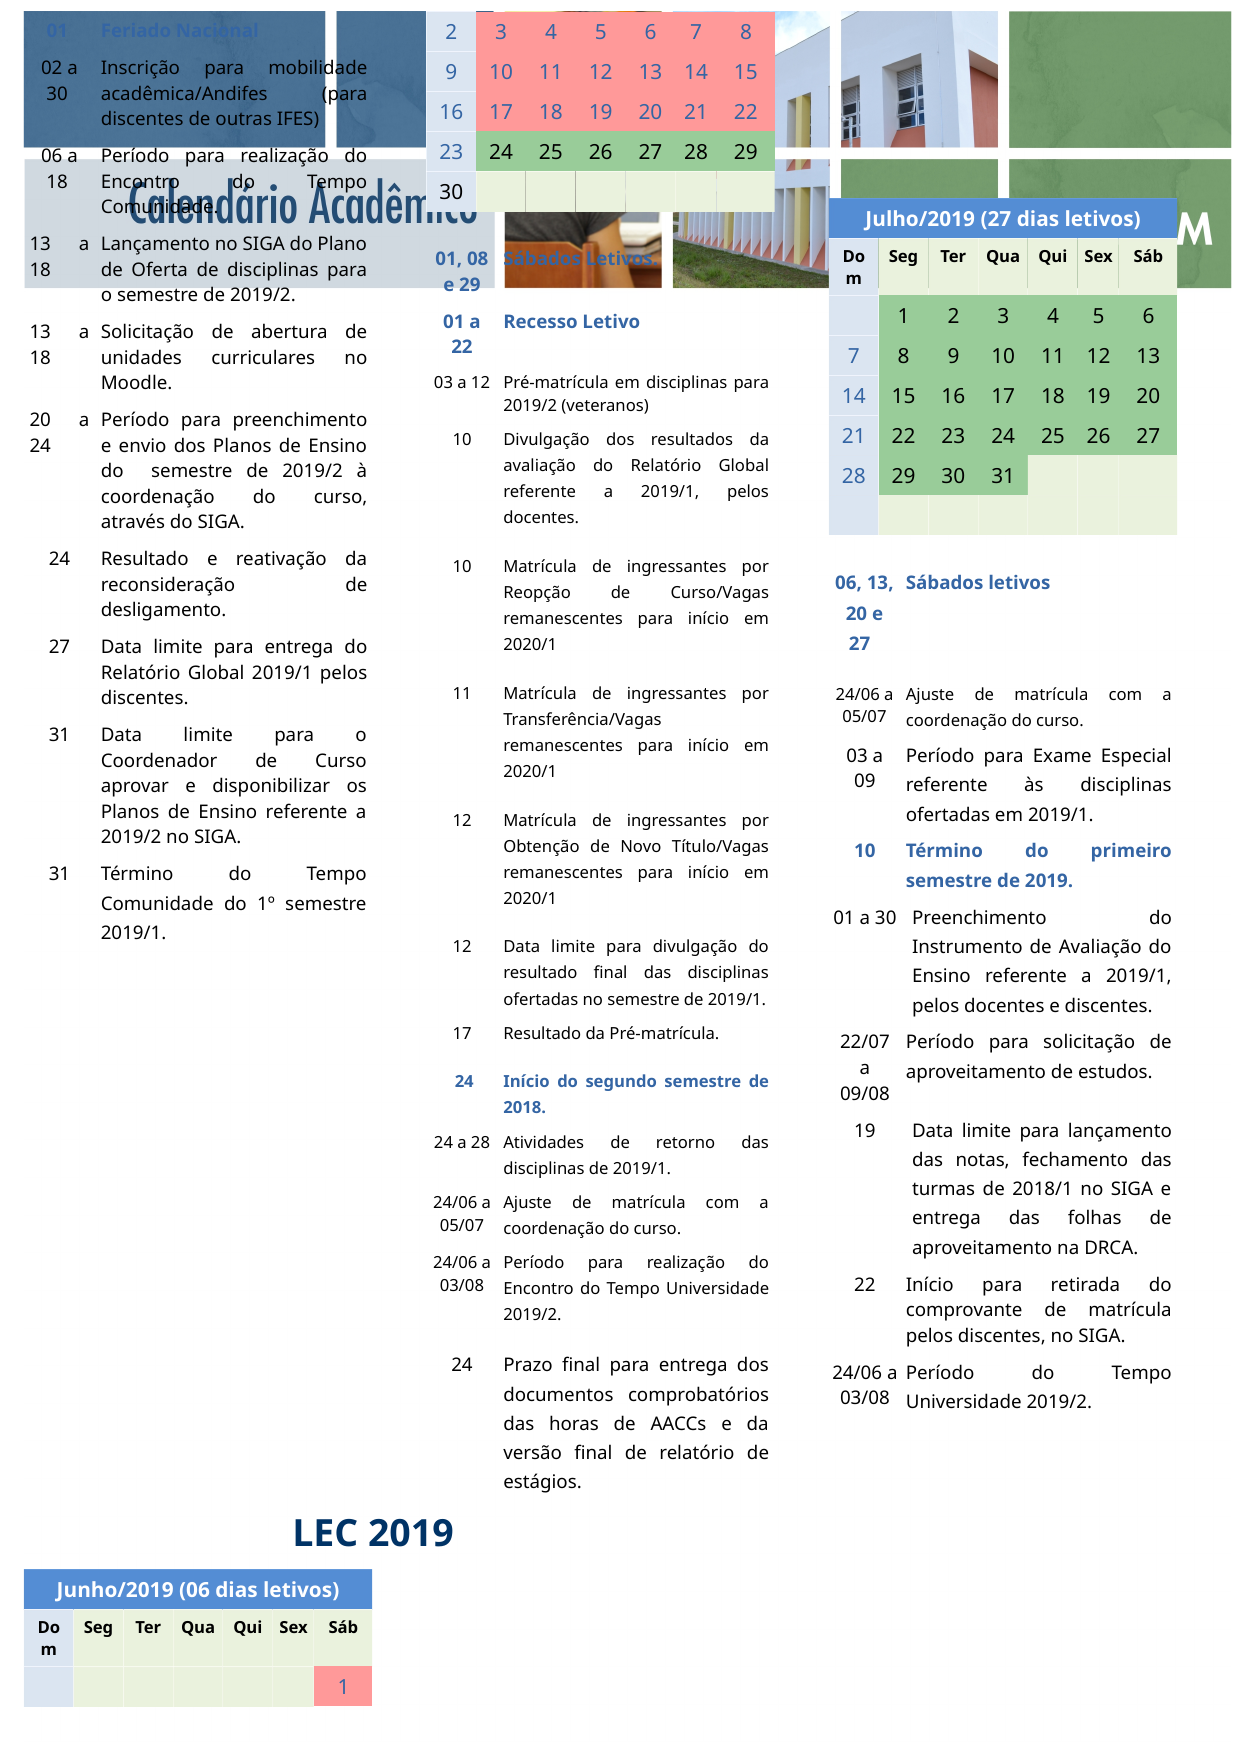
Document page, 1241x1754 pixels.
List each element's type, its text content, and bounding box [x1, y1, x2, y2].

table_cell 10 [476, 52, 526, 92]
table_cell 7 [829, 335, 878, 375]
table_cell [173, 1666, 223, 1706]
table_cell 8 [879, 335, 928, 375]
table_cell Data limite para divulgação do resultado final das disciplinas ofertadas no semestre de 2019/1. [498, 929, 775, 1016]
table_cell 31 [24, 855, 95, 965]
table_cell 20 [1119, 375, 1177, 415]
table_cell [716, 171, 775, 211]
table_cell 2 [928, 295, 978, 335]
table_cell Sex [1078, 239, 1119, 295]
table_cell Lançamento no SIGA do Plano de Oferta de disciplinas para o semestre de 2019/2. [95, 225, 372, 313]
table_cell Seg [74, 1610, 123, 1666]
table_cell Qui [1028, 239, 1078, 295]
table_cell [1028, 455, 1078, 495]
table_cell Atividades de retorno das disciplinas de 2019/1. [498, 1125, 775, 1185]
table_cell [1078, 495, 1119, 535]
table_cell [978, 495, 1028, 535]
table_cell 13 a 18 [24, 313, 95, 401]
table_cell Período para realização do Encontro do Tempo Universidade 2019/2. [498, 1245, 775, 1346]
table_cell 27 [1119, 415, 1177, 455]
table_cell 29 [879, 455, 928, 495]
table_cell 10 [426, 549, 497, 676]
table_cell 13 [625, 52, 675, 92]
table_cell Feriado Nacional [95, 12, 372, 49]
table_cell Qui [223, 1610, 273, 1666]
table_cell 16 [426, 92, 476, 131]
table_cell Término do primeiro semestre de 2019. [900, 832, 1177, 898]
table_cell 23 [426, 131, 476, 171]
table_cell [928, 495, 978, 535]
table_cell 27 [625, 131, 675, 171]
table_cell 24 [476, 131, 526, 171]
table_cell 4 [526, 12, 576, 52]
table_cell [223, 1666, 273, 1706]
table_cell 17 [426, 1016, 497, 1064]
table_cell Matrícula de ingressantes por Reopção de Curso/Vagas remanescentes para início em 2020/1 [498, 549, 775, 676]
table_cell 3 [978, 295, 1028, 335]
table_cell 13 a 18 [24, 225, 95, 313]
table_cell 17 [476, 92, 526, 131]
table_cell Período do Tempo Universidade 2019/2. [900, 1353, 1177, 1419]
table_cell 19 [829, 1111, 900, 1265]
table_cell 7 [675, 12, 716, 52]
table_cell Início do segundo semestre de 2018. [498, 1064, 775, 1124]
table_cell 17 [978, 375, 1028, 415]
table_cell 12 [426, 929, 497, 1016]
table_cell 8 [716, 12, 775, 52]
table_cell 01 a 30 [829, 898, 900, 1023]
table_cell 20 a 24 [24, 401, 95, 540]
table_cell [829, 495, 878, 535]
table_header Sábados letivos [900, 564, 1177, 676]
table_cell 26 [576, 131, 625, 171]
table_cell Sáb [314, 1610, 372, 1666]
table_cell Solicitação de abertura de unidades curriculares no Moodle. [95, 313, 372, 401]
table_cell [879, 495, 928, 535]
table_cell 15 [716, 52, 775, 92]
table_cell 24 [978, 415, 1028, 455]
table_cell 6 [1119, 295, 1177, 335]
table_cell Resultado da Pré-matrícula. [498, 1016, 775, 1064]
table_cell Matrícula de ingressantes por Obtenção de Novo Título/Vagas remanescentes para início em 2020/1 [498, 803, 775, 929]
table_cell 31 [978, 455, 1028, 495]
table_cell 25 [1028, 415, 1078, 455]
table_cell Dom [24, 1610, 73, 1666]
table_cell Data limite para entrega do Relatório Global 2019/1 pelos discentes. [95, 628, 372, 716]
table_cell [273, 1666, 314, 1706]
table_header Junho/2019 (06 dias letivos) [24, 1570, 372, 1609]
table_cell 5 [576, 12, 625, 52]
table_cell 11 [1028, 335, 1078, 375]
table_cell 2 [426, 12, 476, 52]
table_header 06, 13, 20 e 27 [829, 564, 900, 676]
table_cell 21 [829, 415, 878, 455]
table_cell Ajuste de matrícula com a coordenação do curso. [900, 676, 1177, 737]
table_cell Preenchimento do Instrumento de Avaliação do Ensino referente a 2019/1, pelos docentes e discentes. [900, 898, 1177, 1023]
table_cell [625, 171, 675, 211]
table_cell Data limite para o Coordenador de Curso aprovar e disponibilizar os Planos de Ensino referente a 2019/2 no SIGA. [95, 716, 372, 855]
table_cell 03 a 12 [426, 365, 497, 422]
table_cell 22 [829, 1265, 900, 1353]
table_cell [1028, 495, 1078, 535]
table_cell 26 [1078, 415, 1119, 455]
table_cell 30 [928, 455, 978, 495]
table_cell [675, 171, 716, 211]
table_cell 5 [1078, 295, 1119, 335]
table_cell Divulgação dos resultados da avaliação do Relatório Global referente a 2019/1, pelos docentes. [498, 422, 775, 549]
table_cell 24/06 a 03/08 [829, 1353, 900, 1419]
table_cell [74, 1666, 123, 1706]
table_cell 23 [928, 415, 978, 455]
table_cell 22 [879, 415, 928, 455]
table_cell 14 [675, 52, 716, 92]
table_cell 02 a 30 [24, 49, 95, 137]
table_header Sábados Letivos. [498, 240, 775, 302]
table_cell 18 [1028, 375, 1078, 415]
table_cell Ajuste de matrícula com a coordenação do curso. [498, 1185, 775, 1245]
table_cell 29 [716, 131, 775, 171]
table_cell 10 [426, 422, 497, 549]
table_cell 27 [24, 628, 95, 716]
table_cell 11 [426, 676, 497, 802]
table_header 01, 08 e 29 [426, 240, 497, 302]
table_cell 21 [675, 92, 716, 131]
table_cell 13 [1119, 335, 1177, 375]
table_cell 10 [829, 832, 900, 898]
table_cell 12 [426, 803, 497, 929]
table_cell 6 [625, 12, 675, 52]
table_cell Período para realização do Encontro do Tempo Comunidade. [95, 137, 372, 225]
table_cell 9 [928, 335, 978, 375]
table_cell Pré-matrícula em disciplinas para 2019/2 (veteranos) [498, 365, 775, 422]
table_cell 12 [576, 52, 625, 92]
table_cell Resultado e reativação da reconsideração de desligamento. [95, 540, 372, 628]
table_cell Término do Tempo Comunidade do 1º semestre 2019/1. [95, 855, 372, 965]
table_cell 28 [675, 131, 716, 171]
table_cell 24/06 a 05/07 [426, 1185, 497, 1245]
table_cell Sáb [1119, 239, 1177, 295]
table_cell 28 [829, 455, 878, 495]
picture [23, 11, 1232, 1742]
table_cell 19 [1078, 375, 1119, 415]
table_cell Seg [879, 239, 928, 295]
table_cell [526, 171, 576, 211]
table_cell [1119, 455, 1177, 495]
table_cell 01 a 22 [426, 303, 497, 365]
table_cell [123, 1666, 173, 1706]
table_cell 9 [426, 52, 476, 92]
table_cell Data limite para lançamento das notas, fechamento das turmas de 2018/1 no SIGA e entrega das folhas de aproveitamento na DRCA. [900, 1111, 1177, 1265]
table_cell 30 [426, 171, 476, 211]
table_cell [576, 171, 625, 211]
table_cell 16 [928, 375, 978, 415]
table_cell Dom [829, 239, 878, 295]
table_cell 1 [879, 295, 928, 335]
table_cell Sex [273, 1610, 314, 1666]
table_cell 12 [1078, 335, 1119, 375]
table_cell Prazo final para entrega dos documentos comprobatórios das horas de AACCs e da versão final de relatório de estágios. [498, 1346, 775, 1500]
table_cell Período para Exame Especial referente às disciplinas ofertadas em 2019/1. [900, 737, 1177, 832]
table_cell Qua [173, 1610, 223, 1666]
table_cell Período para preenchimento e envio dos Planos de Ensino do semestre de 2019/2 à coordenação do curso, através do SIGA. [95, 401, 372, 540]
table_cell Matrícula de ingressantes por Transferência/Vagas remanescentes para início em 2020/1 [498, 676, 775, 802]
table_cell 31 [24, 716, 95, 855]
table_cell Período para solicitação de aproveitamento de estudos. [900, 1023, 1177, 1111]
table_cell 24/06 a 03/08 [426, 1245, 497, 1346]
table_cell 24 [426, 1346, 497, 1500]
table_cell 15 [879, 375, 928, 415]
table_cell [476, 171, 526, 211]
table_cell Qua [978, 239, 1028, 295]
table_cell [1119, 495, 1177, 535]
table_cell 11 [526, 52, 576, 92]
table_cell 24 [426, 1064, 497, 1124]
table_cell 24 [24, 540, 95, 628]
table_cell 25 [526, 131, 576, 171]
table_cell 22 [716, 92, 775, 131]
table_cell 06 a 18 [24, 137, 95, 225]
table_cell Inscrição para mobilidade acadêmica/Andifes (para discentes de outras IFES) [95, 49, 372, 137]
table_cell 18 [526, 92, 576, 131]
table_cell [1078, 455, 1119, 495]
table_cell 22/07 a 09/08 [829, 1023, 900, 1111]
table_cell 19 [576, 92, 625, 131]
table_header Julho/2019 (27 dias letivos) [829, 199, 1177, 238]
table_cell 1 [314, 1666, 372, 1706]
table_cell Início para retirada do comprovante de matrícula pelos discentes, no SIGA. [900, 1265, 1177, 1353]
table_cell Recesso Letivo [498, 303, 775, 365]
table_cell 14 [829, 375, 878, 415]
table_cell [24, 1666, 73, 1706]
table_cell 24/06 a 05/07 [829, 676, 900, 737]
table_cell Ter [123, 1610, 173, 1666]
table_cell 24 a 28 [426, 1125, 497, 1185]
table_cell 4 [1028, 295, 1078, 335]
table_cell 3 [476, 12, 526, 52]
table_cell [829, 295, 878, 335]
table_cell 10 [978, 335, 1028, 375]
table_cell Ter [928, 239, 978, 295]
table_cell 03 a 09 [829, 737, 900, 832]
table_cell 20 [625, 92, 675, 131]
table_cell 01 [24, 12, 95, 49]
